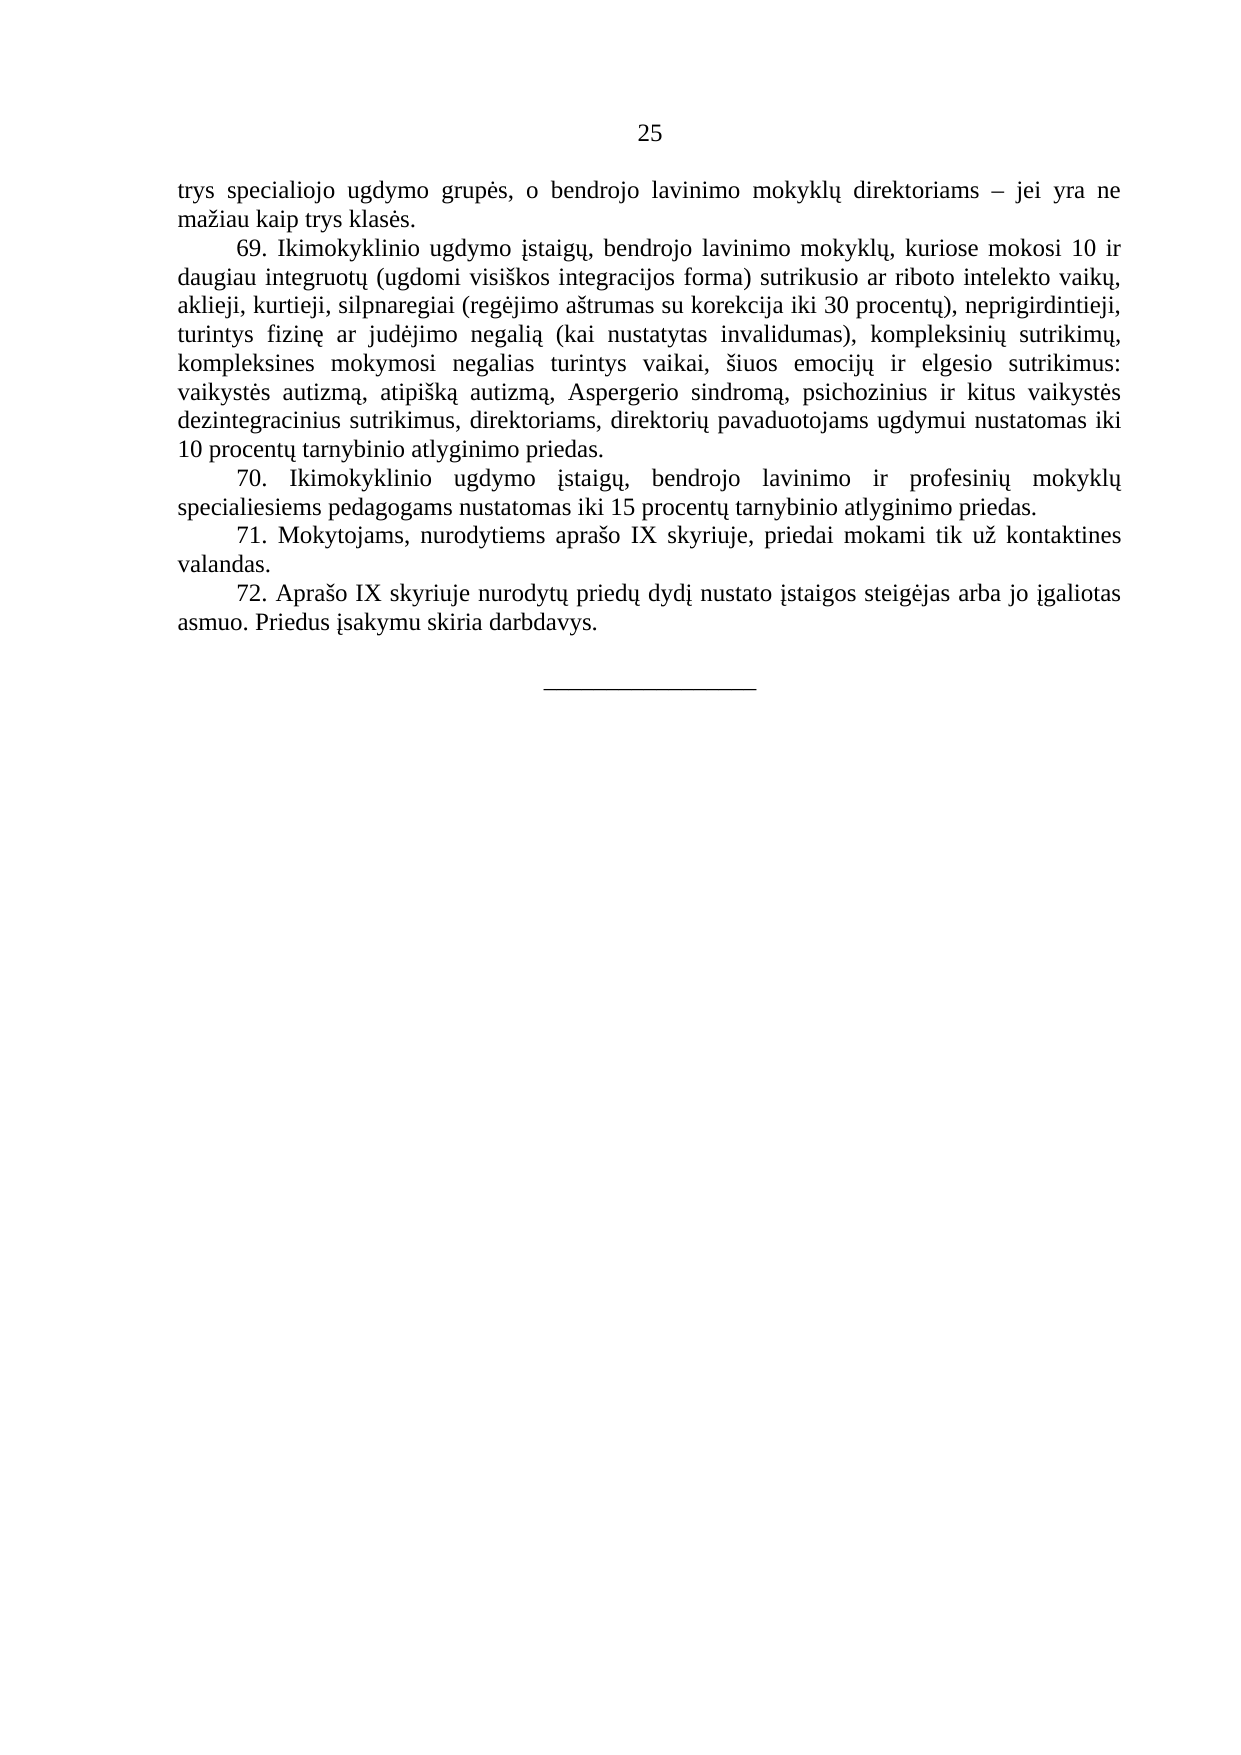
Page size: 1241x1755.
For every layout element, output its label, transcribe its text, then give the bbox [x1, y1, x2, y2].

text 72. Aprašo IX skyriuje nurodytų priedų dydį nustato įstaigos steigėjas arba jo įgaliotas asmuo. Priedus įsakymu skiria darbdavys. [177, 578, 1122, 636]
text 70. Ikimokyklinio ugdymo įstaigų, bendrojo lavinimo ir profesinių mokyklų specialiesiems pedagogams nustatomas iki 15 procentų tarnybinio atlyginimo priedas. [177, 463, 1122, 521]
text 69. Ikimokyklinio ugdymo įstaigų, bendrojo lavinimo mokyklų, kuriose mokosi 10 ir daugiau integruotų (ugdomi visiškos integracijos forma) sutrikusio ar riboto intelekto vaikų, aklieji, kurtieji, silpnaregiai (regėjimo aštrumas su korekcija iki 30 procentų), neprigirdintieji, turintys fizinę ar judėjimo negalią (kai nustatytas invalidumas), kompleksinių sutrikimų, kompleksines mokymosi negalias turintys vaikai, šiuos emocijų ir elgesio sutrikimus: vaikystės autizmą, atipišką autizmą, Aspergerio sindromą, psichozinius ir kitus vaikystės dezintegracinius sutrikimus, direktoriams, direktorių pavaduotojams ugdymui nustatomas iki 10 procentų tarnybinio atlyginimo priedas. [177, 233, 1122, 463]
text 71. Mokytojams, nurodytiems aprašo IX skyriuje, priedai mokami tik už kontaktines valandas. [177, 521, 1122, 578]
text trys specialiojo ugdymo grupės, o bendrojo lavinimo mokyklų direktoriams – jei yra ne mažiau kaip trys klasės. [177, 176, 1122, 233]
text _________________ [177, 664, 1122, 693]
